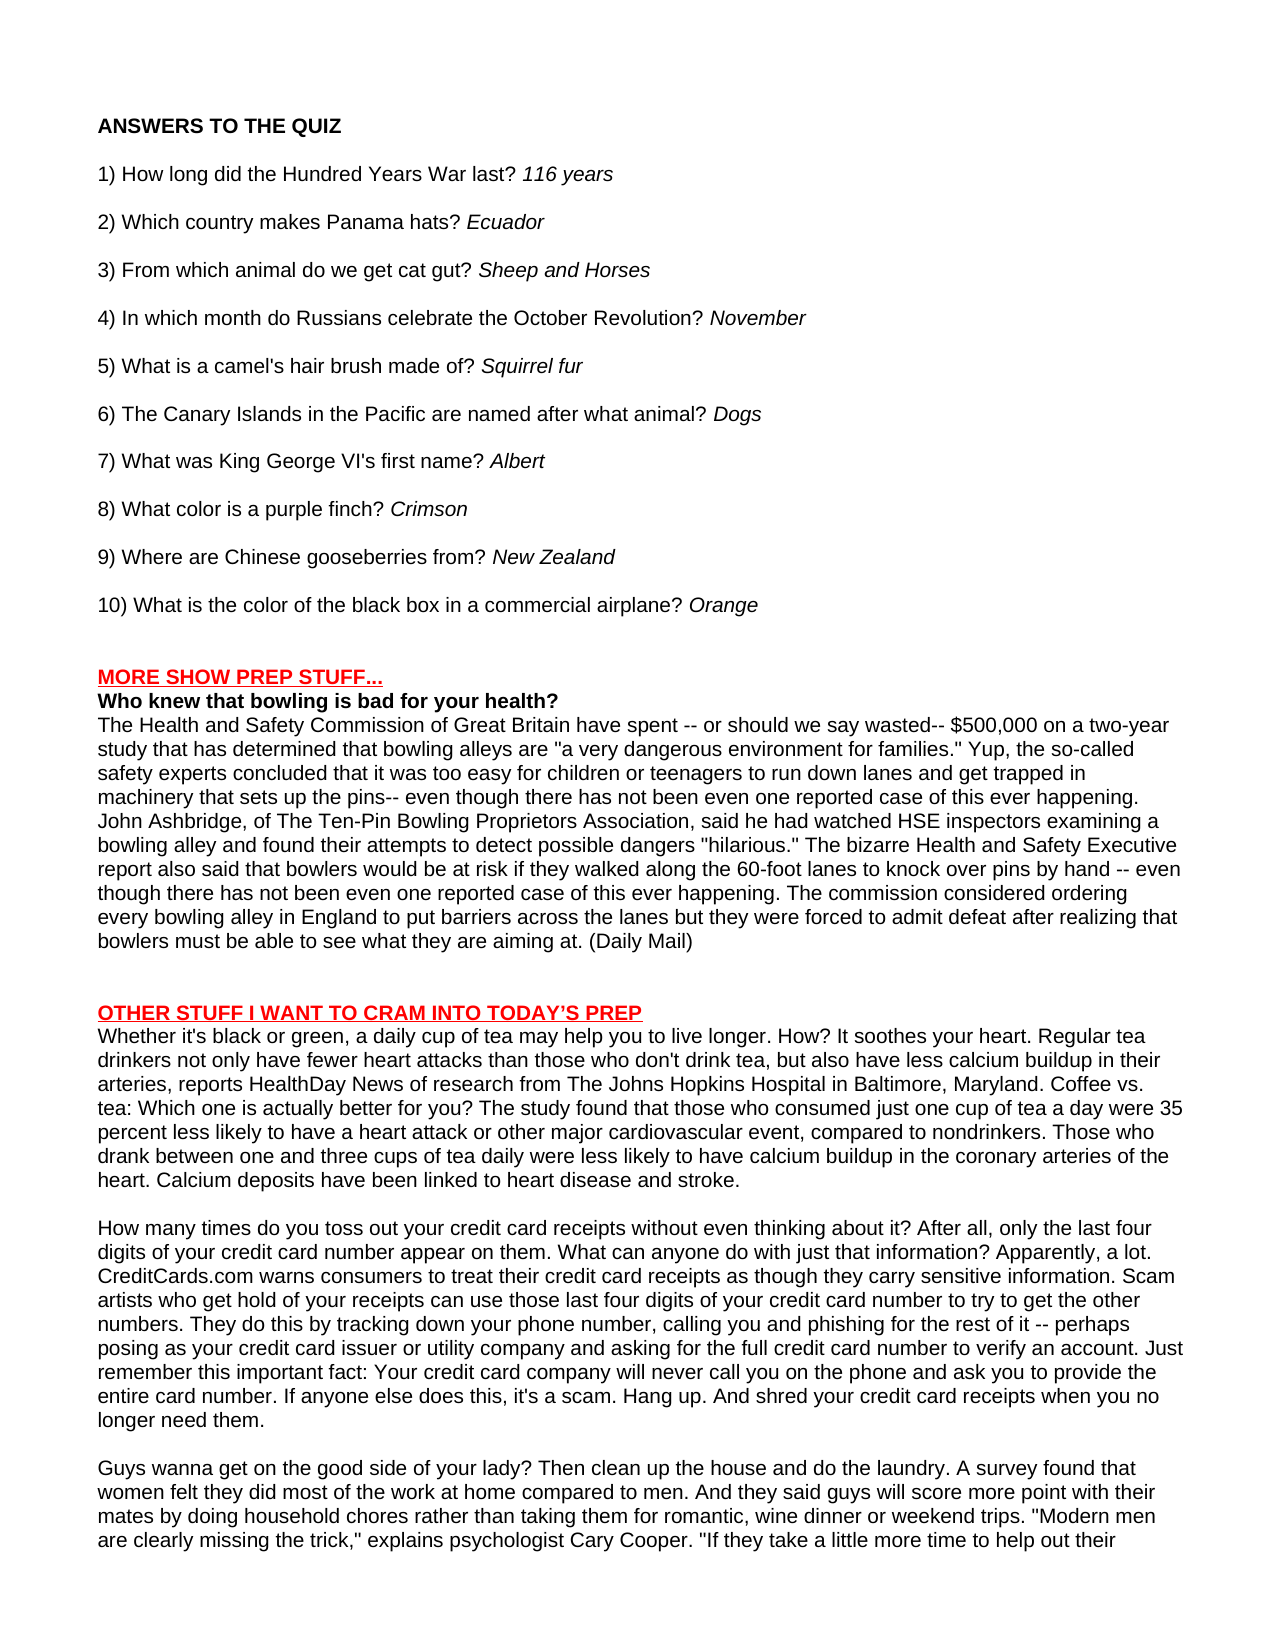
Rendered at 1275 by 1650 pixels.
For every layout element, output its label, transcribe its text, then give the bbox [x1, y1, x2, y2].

text The Health and Safety Commission of Great Britain have spent -- or should we say wasted-- $500,000 on a two-year study that has determined that bowling alleys are "a very dangerous environment for families." Yup, the so-called safety experts concluded that it was too easy for children or teenagers to run down lanes and get trapped in machinery that sets up the pins-- even though there has not been even one reported case of this ever happening. John Ashbridge, of The Ten-Pin Bowling Proprietors Association, said he had watched HSE inspectors examining a bowling alley and found their attempts to detect possible dangers "hilarious." The bizarre Health and Safety Executive report also said that bowlers would be at risk if they walked along the 60-foot lanes to knock over pins by hand -- even though there has not been even one reported case of this ever happening. The commission considered ordering every bowling alley in England to put barriers across the lanes but they were forced to admit defeat after realizing that bowlers must be able to see what they are aiming at. (Daily Mail) [97, 713, 1185, 952]
text 7) What was King George VI's first name? Albert [97, 449, 1185, 473]
text Guys wanna get on the good side of your lady? Then clean up the house and do the laundry. A survey found that women felt they did most of the work at home compared to men. And they said guys will score more point with their mates by doing household chores rather than taking them for romantic, wine dinner or weekend trips. "Modern men are clearly missing the trick," explains psychologist Cary Cooper. "If they take a little more time to help out their [97, 1456, 1185, 1551]
text 8) What color is a purple finch? Crimson [97, 497, 1185, 521]
text 2) Which country makes Panama hats? Ecuador [97, 210, 1185, 234]
text 5) What is a camel's hair brush made of? Squirrel fur [97, 353, 1185, 377]
text 4) In which month do Russians celebrate the October Revolution? November [97, 306, 1185, 329]
text Whether it's black or green, a daily cup of tea may help you to live longer. How? It soothes your heart. Regular tea drinkers not only have fewer heart attacks than those who don't drink tea, but also have less calcium buildup in their arteries, reports HealthDay News of research from The Johns Hopkins Hospital in Baltimore, Maryland. Coffee vs. tea: Which one is actually better for you? The study found that those who consumed just one cup of tea a day were 35 percent less likely to have a heart attack or other major cardiovascular event, compared to nondrinkers. Those who drank between one and three cups of tea daily were less likely to have calcium buildup in the coronary arteries of the heart. Calcium deposits have been linked to heart disease and stroke. [97, 1024, 1185, 1192]
text 1) How long did the Hundred Years War last? 116 years [97, 162, 1185, 186]
text Who knew that bowling is bad for your health? [97, 689, 1185, 713]
text MORE SHOW PREP STUFF... [97, 665, 1185, 689]
text 9) Where are Chinese gooseberries from? New Zealand [97, 545, 1185, 569]
text How many times do you toss out your credit card receipts without even thinking about it? After all, only the last four digits of your credit card number appear on them. What can anyone do with just that information? Apparently, a lot. CreditCards.com warns consumers to treat their credit card receipts as though they carry sensitive information. Scam artists who get hold of your receipts can use those last four digits of your credit card number to try to get the other numbers. They do this by tracking down your phone number, calling you and phishing for the rest of it -- perhaps posing as your credit card issuer or utility company and asking for the full credit card number to verify an account. Just remember this important fact: Your credit card company will never call you on the phone and ask you to provide the entire card number. If anyone else does this, it's a scam. Hang up. And shred your credit card receipts when you no longer need them. [97, 1216, 1185, 1432]
text OTHER STUFF I WANT TO CRAM INTO TODAY’S PREP [97, 1000, 1185, 1024]
text 6) The Canary Islands in the Pacific are named after what animal? Dogs [97, 401, 1185, 425]
text 3) From which animal do we get cat gut? Sheep and Horses [97, 258, 1185, 282]
text ANSWERS TO THE QUIZ [97, 114, 1185, 138]
text 10) What is the color of the black box in a commercial airplane? Orange [97, 593, 1185, 617]
